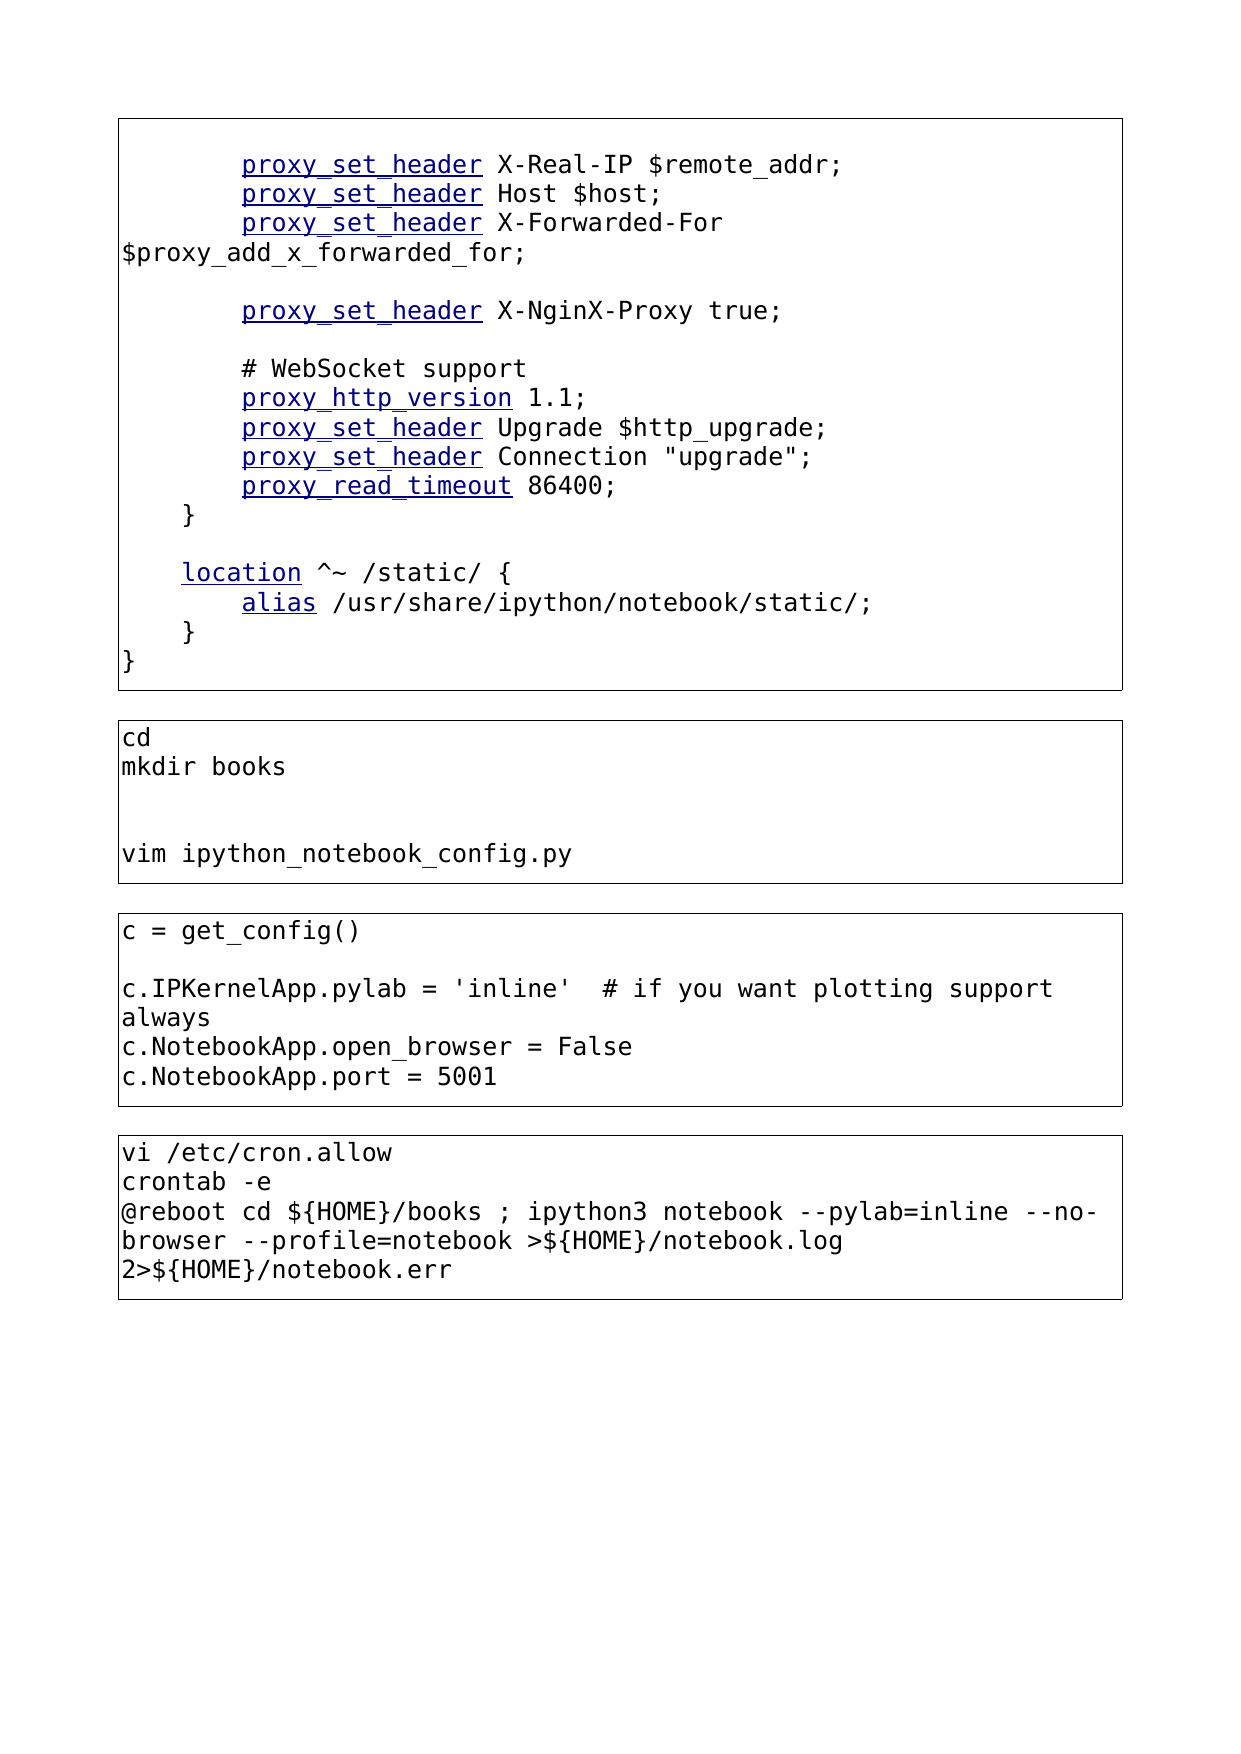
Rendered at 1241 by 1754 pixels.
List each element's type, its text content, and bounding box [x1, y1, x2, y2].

table_header vi /etc/cron.allow crontab -e @reboot cd ${HOME}/books ; ipython3 notebook --pylab=inline --no-browser --profile=notebook >${HOME}/notebook.log 2>${HOME}/notebook.err [119, 1136, 1122, 1299]
table_header cd mkdir books vim ipython_notebook_config.py [119, 721, 1122, 883]
table_header proxy_set_header X-Real-IP $remote_addr; proxy_set_header Host $host; proxy_set_header X-Forwarded-For $proxy_add_x_forwarded_for; proxy_set_header X-NginX-Proxy true; # WebSocket support proxy_http_version 1.1; proxy_set_header Upgrade $http_upgrade; proxy_set_header Connection "upgrade"; proxy_read_timeout 86400; } location ^~ /static/ { alias /usr/share/ipython/notebook/static/; } } [119, 119, 1122, 690]
table_header c = get_config() c.IPKernelApp.pylab = 'inline' # if you want plotting support always c.NotebookApp.open_browser = False c.NotebookApp.port = 5001 [119, 914, 1122, 1106]
